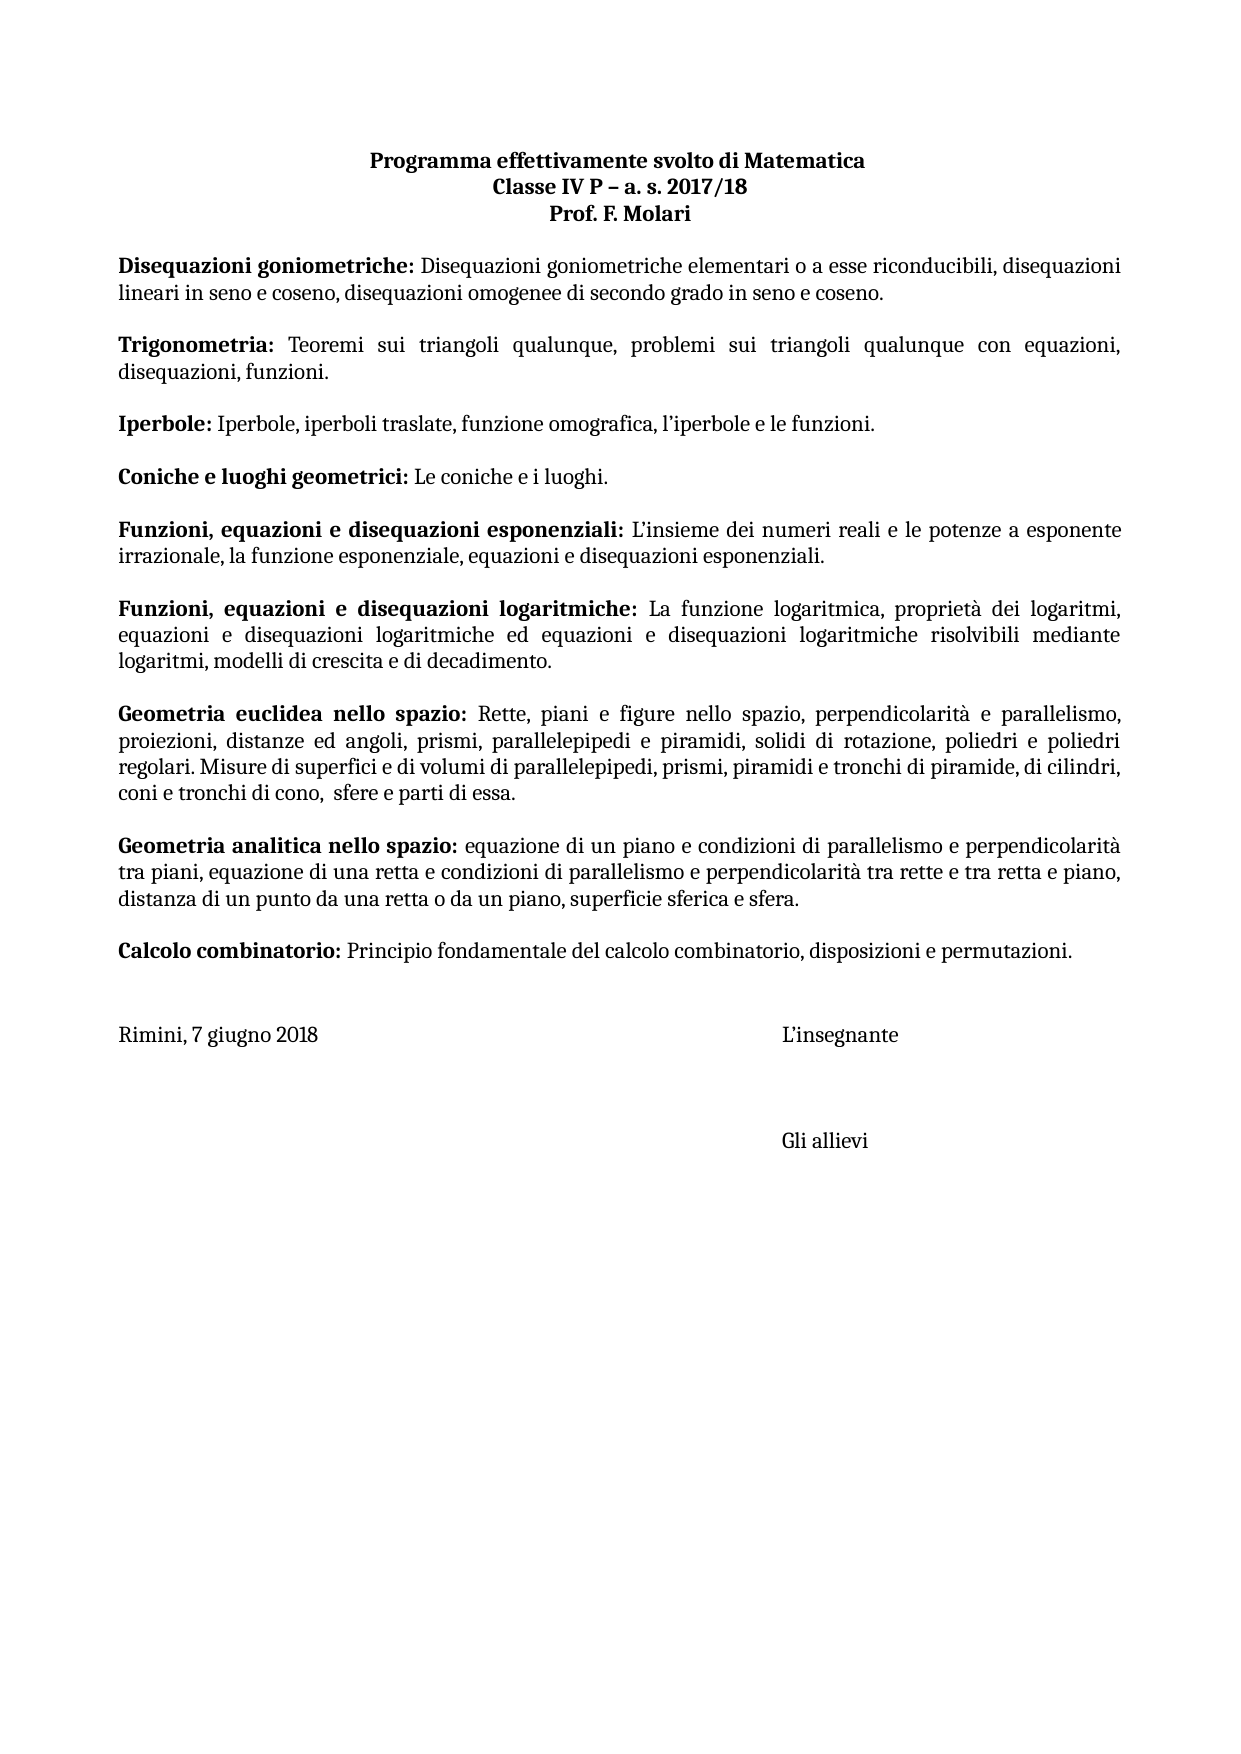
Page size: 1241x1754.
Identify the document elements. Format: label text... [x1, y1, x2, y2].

text Calcolo combinatorio: Principio fondamentale del calcolo combinatorio, disposizioni e permutazioni. [118, 938, 1122, 964]
text Classe IV P – a. s. 2017/18 [118, 174, 1122, 200]
text Prof. F. Molari [118, 200, 1122, 227]
text Gli allievi [118, 1127, 1122, 1154]
text Funzioni, equazioni e disequazioni esponenziali: L’insieme dei numeri reali e le potenze a esponente irrazionale, la funzione esponenziale, equazioni e disequazioni esponenziali. [118, 517, 1122, 569]
text Rimini, 7 giugno 2018 L’insegnante [118, 1022, 1122, 1048]
text Geometria analitica nello spazio: equazione di un piano e condizioni di parallelismo e perpendicolarità tra piani, equazione di una retta e condizioni di parallelismo e perpendicolarità tra rette e tra retta e piano, distanza di un punto da una retta o da un piano, superficie sferica e sfera. [118, 833, 1122, 912]
text Geometria euclidea nello spazio: Rette, piani e figure nello spazio, perpendicolarità e parallelismo, proiezioni, distanze ed angoli, prismi, parallelepipedi e piramidi, solidi di rotazione, poliedri e poliedri regolari. Misure di superfici e di volumi di parallelepipedi, prismi, piramidi e tronchi di piramide, di cilindri, coni e tronchi di cono, sfere e parti di essa. [118, 701, 1122, 806]
text Coniche e luoghi geometrici: Le coniche e i luoghi. [118, 464, 1122, 490]
text Funzioni, equazioni e disequazioni logaritmiche: La funzione logaritmica, proprietà dei logaritmi, equazioni e disequazioni logaritmiche ed equazioni e disequazioni logaritmiche risolvibili mediante logaritmi, modelli di crescita e di decadimento. [118, 596, 1122, 675]
text Trigonometria: Teoremi sui triangoli qualunque, problemi sui triangoli qualunque con equazioni, disequazioni, funzioni. [118, 332, 1122, 385]
text Disequazioni goniometriche: Disequazioni goniometriche elementari o a esse riconducibili, disequazioni lineari in seno e coseno, disequazioni omogenee di secondo grado in seno e coseno. [118, 253, 1122, 306]
text Iperbole: Iperbole, iperboli traslate, funzione omografica, l’iperbole e le funzioni. [118, 411, 1122, 437]
text Programma effettivamente svolto di Matematica [118, 148, 1122, 174]
